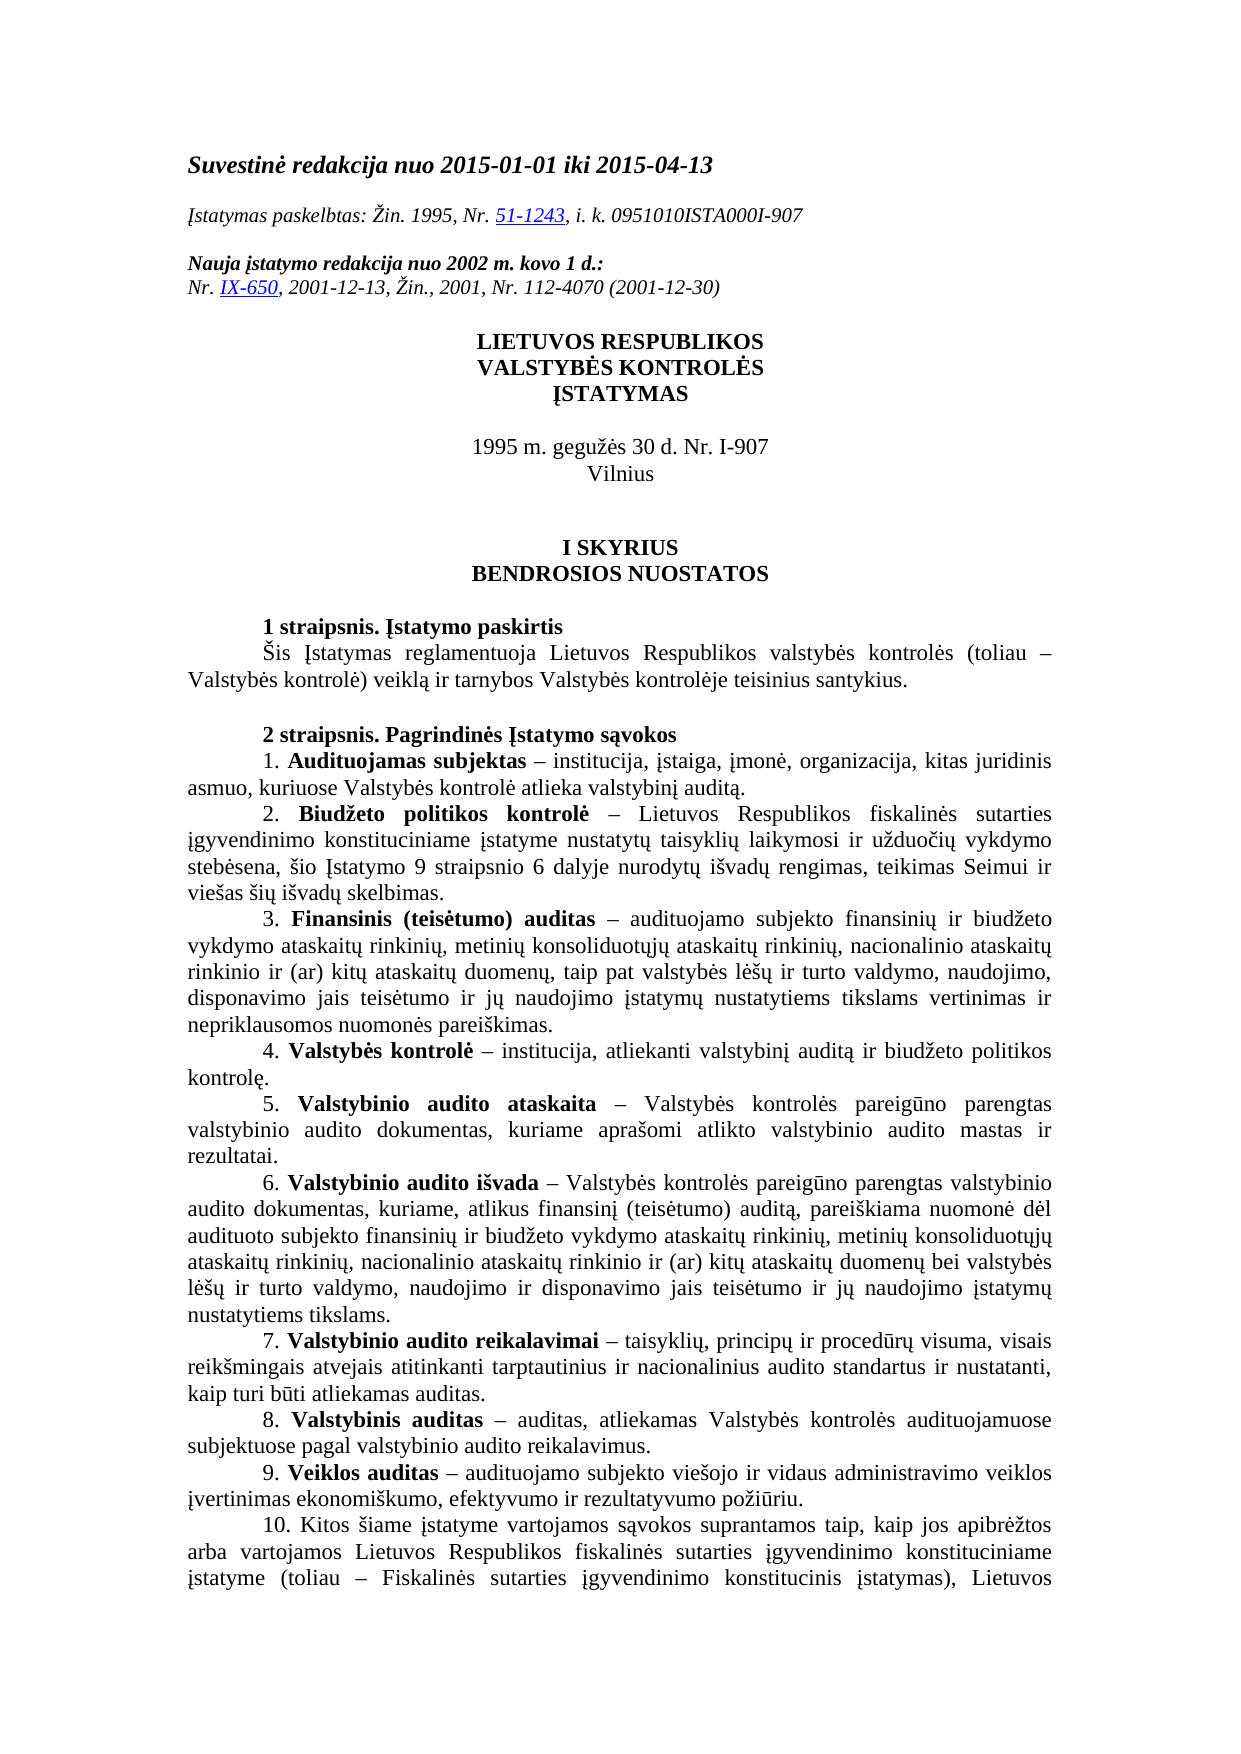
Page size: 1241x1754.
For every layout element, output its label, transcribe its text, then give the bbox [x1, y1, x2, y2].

text 1995 m. gegužės 30 d. Nr. I-907 [187, 433, 1053, 459]
text 5. Valstybinio audito ataskaita – Valstybės kontrolės pareigūno parengtas valstybinio audito dokumentas, kuriame aprašomi atlikto valstybinio audito mastas ir rezultatai. [187, 1090, 1053, 1169]
text 4. Valstybės kontrolė – institucija, atliekanti valstybinį auditą ir biudžeto politikos kontrolę. [187, 1037, 1053, 1090]
text I SKYRIUS [187, 534, 1053, 560]
text 6. Valstybinio audito išvada – Valstybės kontrolės pareigūno parengtas valstybinio audito dokumentas, kuriame, atlikus finansinį (teisėtumo) auditą, pareiškiama nuomonė dėl audituoto subjekto finansinių ir biudžeto vykdymo ataskaitų rinkinių, metinių konsoliduotųjų ataskaitų rinkinių, nacionalinio ataskaitų rinkinio ir (ar) kitų ataskaitų duomenų bei valstybės lėšų ir turto valdymo, naudojimo ir disponavimo jais teisėtumo ir jų naudojimo įstatymų nustatytiems tikslams. [187, 1169, 1053, 1327]
text Vilnius [187, 459, 1053, 486]
text 9. Veiklos auditas – audituojamo subjekto viešojo ir vidaus administravimo veiklos įvertinimas ekonomiškumo, efektyvumo ir rezultatyvumo požiūriu. [187, 1459, 1053, 1512]
text ĮSTATYMAS [187, 381, 1053, 407]
text 3. Finansinis (teisėtumo) auditas – audituojamo subjekto finansinių ir biudžeto vykdymo ataskaitų rinkinių, metinių konsoliduotųjų ataskaitų rinkinių, nacionalinio ataskaitų rinkinio ir (ar) kitų ataskaitų duomenų, taip pat valstybės lėšų ir turto valdymo, naudojimo, disponavimo jais teisėtumo ir jų naudojimo įstatymų nustatytiems tikslams vertinimas ir nepriklausomos nuomonės pareiškimas. [187, 905, 1053, 1037]
text 2 straipsnis. Pagrindinės Įstatymo sąvokos [187, 721, 1053, 747]
text 1 straipsnis. Įstatymo paskirtis [187, 613, 1053, 639]
text 10. Kitos šiame įstatyme vartojamos sąvokos suprantamos taip, kaip jos apibrėžtos arba vartojamos Lietuvos Respublikos fiskalinės sutarties įgyvendinimo konstituciniame įstatyme (toliau – Fiskalinės sutarties įgyvendinimo konstitucinis įstatymas), Lietuvos [187, 1512, 1053, 1591]
text 1. Audituojamas subjektas – institucija, įstaiga, įmonė, organizacija, kitas juridinis asmuo, kuriuose Valstybės kontrolė atlieka valstybinį auditą. [187, 747, 1053, 800]
text Nauja įstatymo redakcija nuo 2002 m. kovo 1 d.: [187, 251, 1053, 275]
text BENDROSIOS NUOSTATOS [187, 560, 1053, 587]
text Suvestinė redakcija nuo 2015-01-01 iki 2015-04-13 [187, 150, 1053, 179]
text 7. Valstybinio audito reikalavimai – taisyklių, principų ir procedūrų visuma, visais reikšmingais atvejais atitinkanti tarptautinius ir nacionalinius audito standartus ir nustatanti, kaip turi būti atliekamas auditas. [187, 1327, 1053, 1406]
text 8. Valstybinis auditas – auditas, atliekamas Valstybės kontrolės audituojamuose subjektuose pagal valstybinio audito reikalavimus. [187, 1406, 1053, 1459]
text VALSTYBĖS KONTROLĖS [187, 354, 1053, 381]
text Šis Įstatymas reglamentuoja Lietuvos Respublikos valstybės kontrolės (toliau – Valstybės kontrolė) veiklą ir tarnybos Valstybės kontrolėje teisinius santykius. [187, 639, 1053, 692]
text LIETUVOS RESPUBLIKOS [187, 328, 1053, 354]
text 2. Biudžeto politikos kontrolė – Lietuvos Respublikos fiskalinės sutarties įgyvendinimo konstituciniame įstatyme nustatytų taisyklių laikymosi ir užduočių vykdymo stebėsena, šio Įstatymo 9 straipsnio 6 dalyje nurodytų išvadų rengimas, teikimas Seimui ir viešas šių išvadų skelbimas. [187, 800, 1053, 905]
text Įstatymas paskelbtas: Žin. 1995, Nr. 51-1243, i. k. 0951010ISTA000I-907 [187, 203, 1053, 227]
text Nr. IX-650, 2001-12-13, Žin., 2001, Nr. 112-4070 (2001-12-30) [187, 275, 1053, 299]
